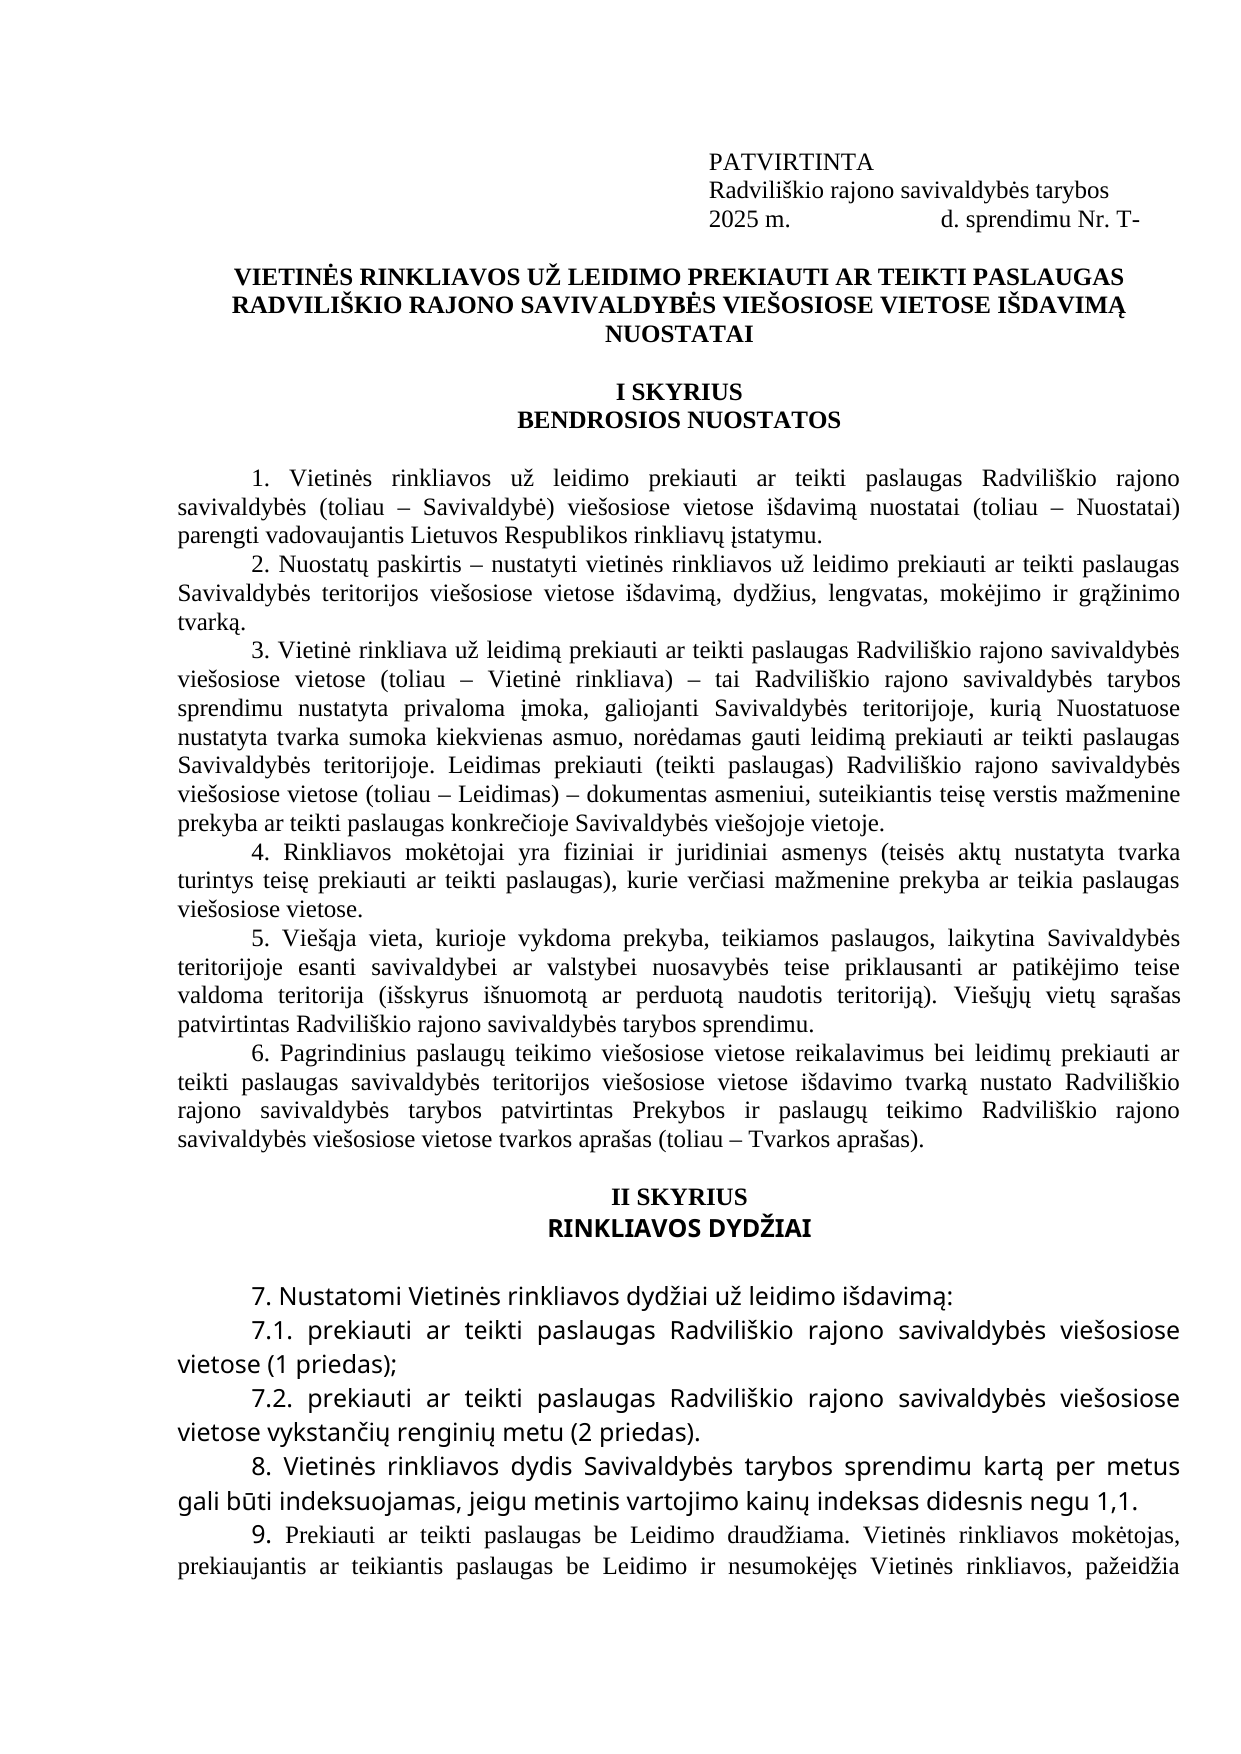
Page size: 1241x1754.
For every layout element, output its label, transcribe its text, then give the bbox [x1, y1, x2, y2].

text 7.2. prekiauti ar teikti paslaugas Radviliškio rajono savivaldybės viešosiose vietose vykstančių renginių metu (2 priedas). [177, 1381, 1181, 1449]
text Radviliškio rajono savivaldybės tarybos [177, 176, 1181, 204]
text 3. Vietinė rinkliava už leidimą prekiauti ar teikti paslaugas Radviliškio rajono savivaldybės viešosiose vietose (toliau – Vietinė rinkliava) – tai Radviliškio rajono savivaldybės tarybos sprendimu nustatyta privaloma įmoka, galiojanti Savivaldybės teritorijoje, kurią Nuostatuose nustatyta tvarka sumoka kiekvienas asmuo, norėdamas gauti leidimą prekiauti ar teikti paslaugas Savivaldybės teritorijoje. Leidimas prekiauti (teikti paslaugas) Radviliškio rajono savivaldybės viešosiose vietose (toliau – Leidimas) – dokumentas asmeniui, suteikiantis teisę verstis mažmenine prekyba ar teikti paslaugas konkrečioje Savivaldybės viešojoje vietoje. [177, 636, 1181, 837]
text VIETINĖS RINKLIAVOS UŽ LEIDIMO PREKIAUTI AR TEIKTI PASLAUGAS RADVILIŠKIO RAJONO SAVIVALDYBĖS VIEŠOSIOSE VIETOSE IŠDAVIMĄ NUOSTATAI [177, 262, 1181, 348]
text 7.1. prekiauti ar teikti paslaugas Radviliškio rajono savivaldybės viešosiose vietose (1 priedas); [177, 1313, 1181, 1381]
text RINKLIAVOS DYDŽIAI [177, 1211, 1181, 1245]
text 9. Prekiauti ar teikti paslaugas be Leidimo draudžiama. Vietinės rinkliavos mokėtojas, prekiaujantis ar teikiantis paslaugas be Leidimo ir nesumokėjęs Vietinės rinkliavos, pažeidžia [177, 1517, 1181, 1580]
text 2. Nuostatų paskirtis – nustatyti vietinės rinkliavos už leidimo prekiauti ar teikti paslaugas Savivaldybės teritorijos viešosiose vietose išdavimą, dydžius, lengvatas, mokėjimo ir grąžinimo tvarką. [177, 549, 1181, 636]
text 1. Vietinės rinkliavos už leidimo prekiauti ar teikti paslaugas Radviliškio rajono savivaldybės (toliau – Savivaldybė) viešosiose vietose išdavimą nuostatai (toliau – Nuostatai) parengti vadovaujantis Lietuvos Respublikos rinkliavų įstatymu. [177, 463, 1181, 549]
text 7. Nustatomi Vietinės rinkliavos dydžiai už leidimo išdavimą: [177, 1279, 1181, 1313]
text 5. Viešąja vieta, kurioje vykdoma prekyba, teikiamos paslaugos, laikytina Savivaldybės teritorijoje esanti savivaldybei ar valstybei nuosavybės teise priklausanti ar patikėjimo teise valdoma teritorija (išskyrus išnuomotą ar perduotą naudotis teritoriją). Viešųjų vietų sąrašas patvirtintas Radviliškio rajono savivaldybės tarybos sprendimu. [177, 923, 1181, 1038]
text PATVIRTINTA [177, 147, 1181, 176]
text BENDROSIOS NUOSTATOS [177, 406, 1181, 434]
text I SKYRIUS [177, 377, 1181, 406]
text 6. Pagrindinius paslaugų teikimo viešosiose vietose reikalavimus bei leidimų prekiauti ar teikti paslaugas savivaldybės teritorijos viešosiose vietose išdavimo tvarką nustato Radviliškio rajono savivaldybės tarybos patvirtintas Prekybos ir paslaugų teikimo Radviliškio rajono savivaldybės viešosiose vietose tvarkos aprašas (toliau – Tvarkos aprašas). [177, 1038, 1181, 1153]
text II SKYRIUS [177, 1182, 1181, 1211]
text 8. Vietinės rinkliavos dydis Savivaldybės tarybos sprendimu kartą per metus gali būti indeksuojamas, jeigu metinis vartojimo kainų indeksas didesnis negu 1,1. [177, 1449, 1181, 1517]
text 4. Rinkliavos mokėtojai yra fiziniai ir juridiniai asmenys (teisės aktų nustatyta tvarka turintys teisę prekiauti ar teikti paslaugas), kurie verčiasi mažmenine prekyba ar teikia paslaugas viešosiose vietose. [177, 837, 1181, 923]
text 2025 m. d. sprendimu Nr. T- [177, 204, 1181, 233]
